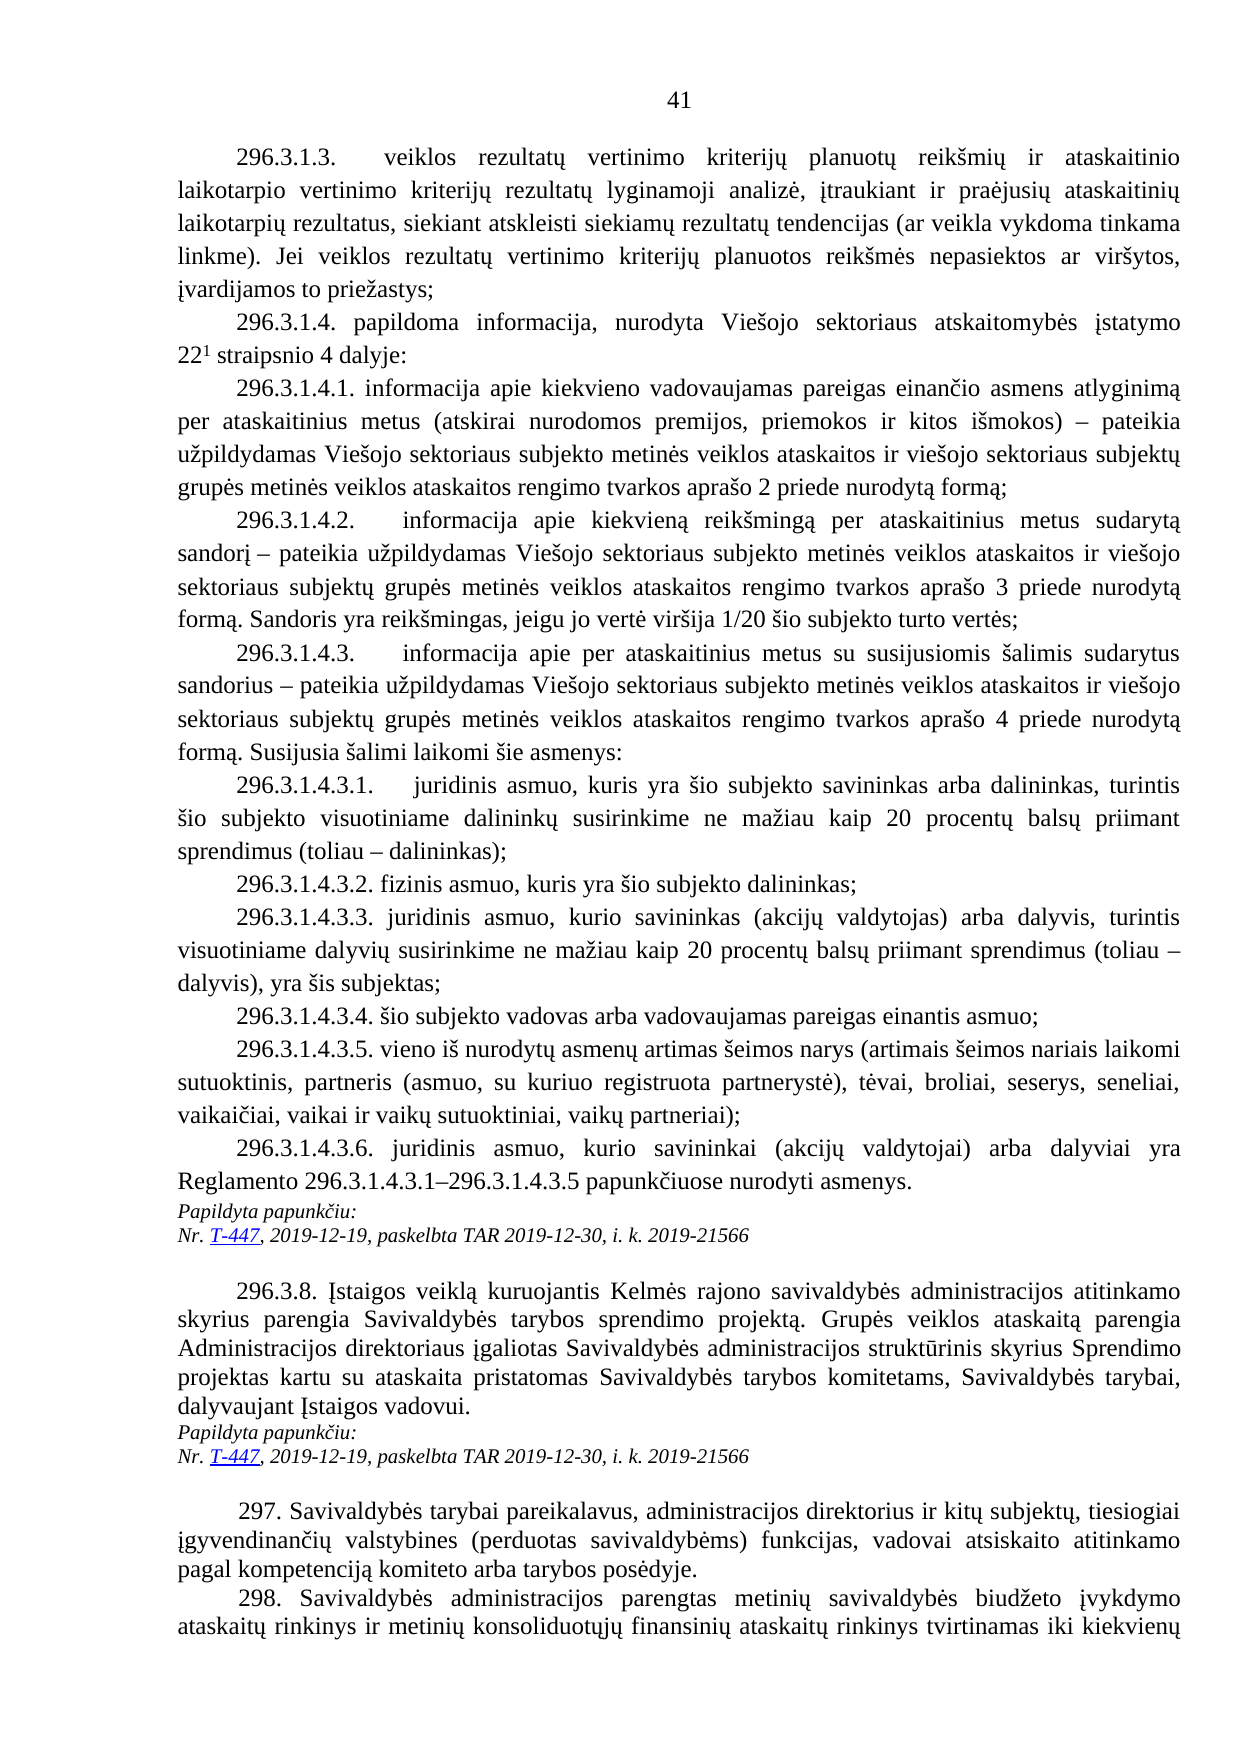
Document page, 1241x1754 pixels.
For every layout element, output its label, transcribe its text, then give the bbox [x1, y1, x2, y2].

text 296.3.1.4.2. informacija apie kiekvieną reikšmingą per ataskaitinius metus sudarytą sandorį – pateikia užpildydamas Viešojo sektoriaus subjekto metinės veiklos ataskaitos ir viešojo sektoriaus subjektų grupės metinės veiklos ataskaitos rengimo tvarkos aprašo 3 priede nurodytą formą. Sandoris yra reikšmingas, jeigu jo vertė viršija 1/20 šio subjekto turto vertės; [177, 506, 1181, 633]
text 296.3.1.4.3.2. fizinis asmuo, kuris yra šio subjekto dalininkas; [177, 869, 1181, 897]
text 296.3.1.4.3.6. juridinis asmuo, kurio savininkai (akcijų valdytojai) arba dalyviai yra Reglamento 296.3.1.4.3.1–296.3.1.4.3.5 papunkčiuose nurodyti asmenys. [177, 1133, 1181, 1195]
text Papildyta papunkčiu: [177, 1419, 1181, 1444]
text 296.3.1.4.3.3. juridinis asmuo, kurio savininkas (akcijų valdytojas) arba dalyvis, turintis visuotiniame dalyvių susirinkime ne mažiau kaip 20 procentų balsų priimant sprendimus (toliau – dalyvis), yra šis subjektas; [177, 902, 1181, 997]
text 296.3.1.4.1. informacija apie kiekvieno vadovaujamas pareigas einančio asmens atlyginimą per ataskaitinius metus (atskirai nurodomos premijos, priemokos ir kitos išmokos) – pateikia užpildydamas Viešojo sektoriaus subjekto metinės veiklos ataskaitos ir viešojo sektoriaus subjektų grupės metinės veiklos ataskaitos rengimo tvarkos aprašo 2 priede nurodytą formą; [177, 373, 1181, 501]
text Papildyta papunkčiu: [177, 1199, 1181, 1223]
text Nr. T-447, 2019-12-19, paskelbta TAR 2019-12-30, i. k. 2019-21566 [177, 1444, 1181, 1468]
text 296.3.1.4.3. informacija apie per ataskaitinius metus su susijusiomis šalimis sudarytus sandorius – pateikia užpildydamas Viešojo sektoriaus subjekto metinės veiklos ataskaitos ir viešojo sektoriaus subjektų grupės metinės veiklos ataskaitos rengimo tvarkos aprašo 4 priede nurodytą formą. Susijusia šalimi laikomi šie asmenys: [177, 638, 1181, 765]
text 298. Savivaldybės administracijos parengtas metinių savivaldybės biudžeto įvykdymo ataskaitų rinkinys ir metinių konsoliduotųjų finansinių ataskaitų rinkinys tvirtinamas iki kiekvienų [177, 1583, 1181, 1640]
text 296.3.1.3. veiklos rezultatų vertinimo kriterijų planuotų reikšmių ir ataskaitinio laikotarpio vertinimo kriterijų rezultatų lyginamoji analizė, įtraukiant ir praėjusių ataskaitinių laikotarpių rezultatus, siekiant atskleisti siekiamų rezultatų tendencijas (ar veikla vykdoma tinkama linkme). Jei veiklos rezultatų vertinimo kriterijų planuotos reikšmės nepasiektos ar viršytos, įvardijamos to priežastys; [177, 142, 1181, 303]
text 296.3.1.4.3.5. vieno iš nurodytų asmenų artimas šeimos narys (artimais šeimos nariais laikomi sutuoktinis, partneris (asmuo, su kuriuo registruota partnerystė), tėvai, broliai, seserys, seneliai, vaikaičiai, vaikai ir vaikų sutuoktiniai, vaikų partneriai); [177, 1034, 1181, 1129]
text Nr. T-447, 2019-12-19, paskelbta TAR 2019-12-30, i. k. 2019-21566 [177, 1223, 1181, 1247]
text 296.3.1.4.3.1. juridinis asmuo, kuris yra šio subjekto savininkas arba dalininkas, turintis šio subjekto visuotiniame dalininkų susirinkime ne mažiau kaip 20 procentų balsų priimant sprendimus (toliau – dalininkas); [177, 770, 1181, 864]
text 296.3.1.4. papildoma informacija, nurodyta Viešojo sektoriaus atskaitomybės įstatymo 221 straipsnio 4 dalyje: [177, 307, 1181, 369]
text 296.3.1.4.3.4. šio subjekto vadovas arba vadovaujamas pareigas einantis asmuo; [177, 1001, 1181, 1029]
text 297. Savivaldybės tarybai pareikalavus, administracijos direktorius ir kitų subjektų, tiesiogiai įgyvendinančių valstybines (perduotas savivaldybėms) funkcijas, vadovai atsiskaito atitinkamo pagal kompetenciją komiteto arba tarybos posėdyje. [177, 1496, 1181, 1583]
text 296.3.8. Įstaigos veiklą kuruojantis Kelmės rajono savivaldybės administracijos atitinkamo skyrius parengia Savivaldybės tarybos sprendimo projektą. Grupės veiklos ataskaitą parengia Administracijos direktoriaus įgaliotas Savivaldybės administracijos struktūrinis skyrius Sprendimo projektas kartu su ataskaita pristatomas Savivaldybės tarybos komitetams, Savivaldybės tarybai, dalyvaujant Įstaigos vadovui. [177, 1276, 1181, 1419]
